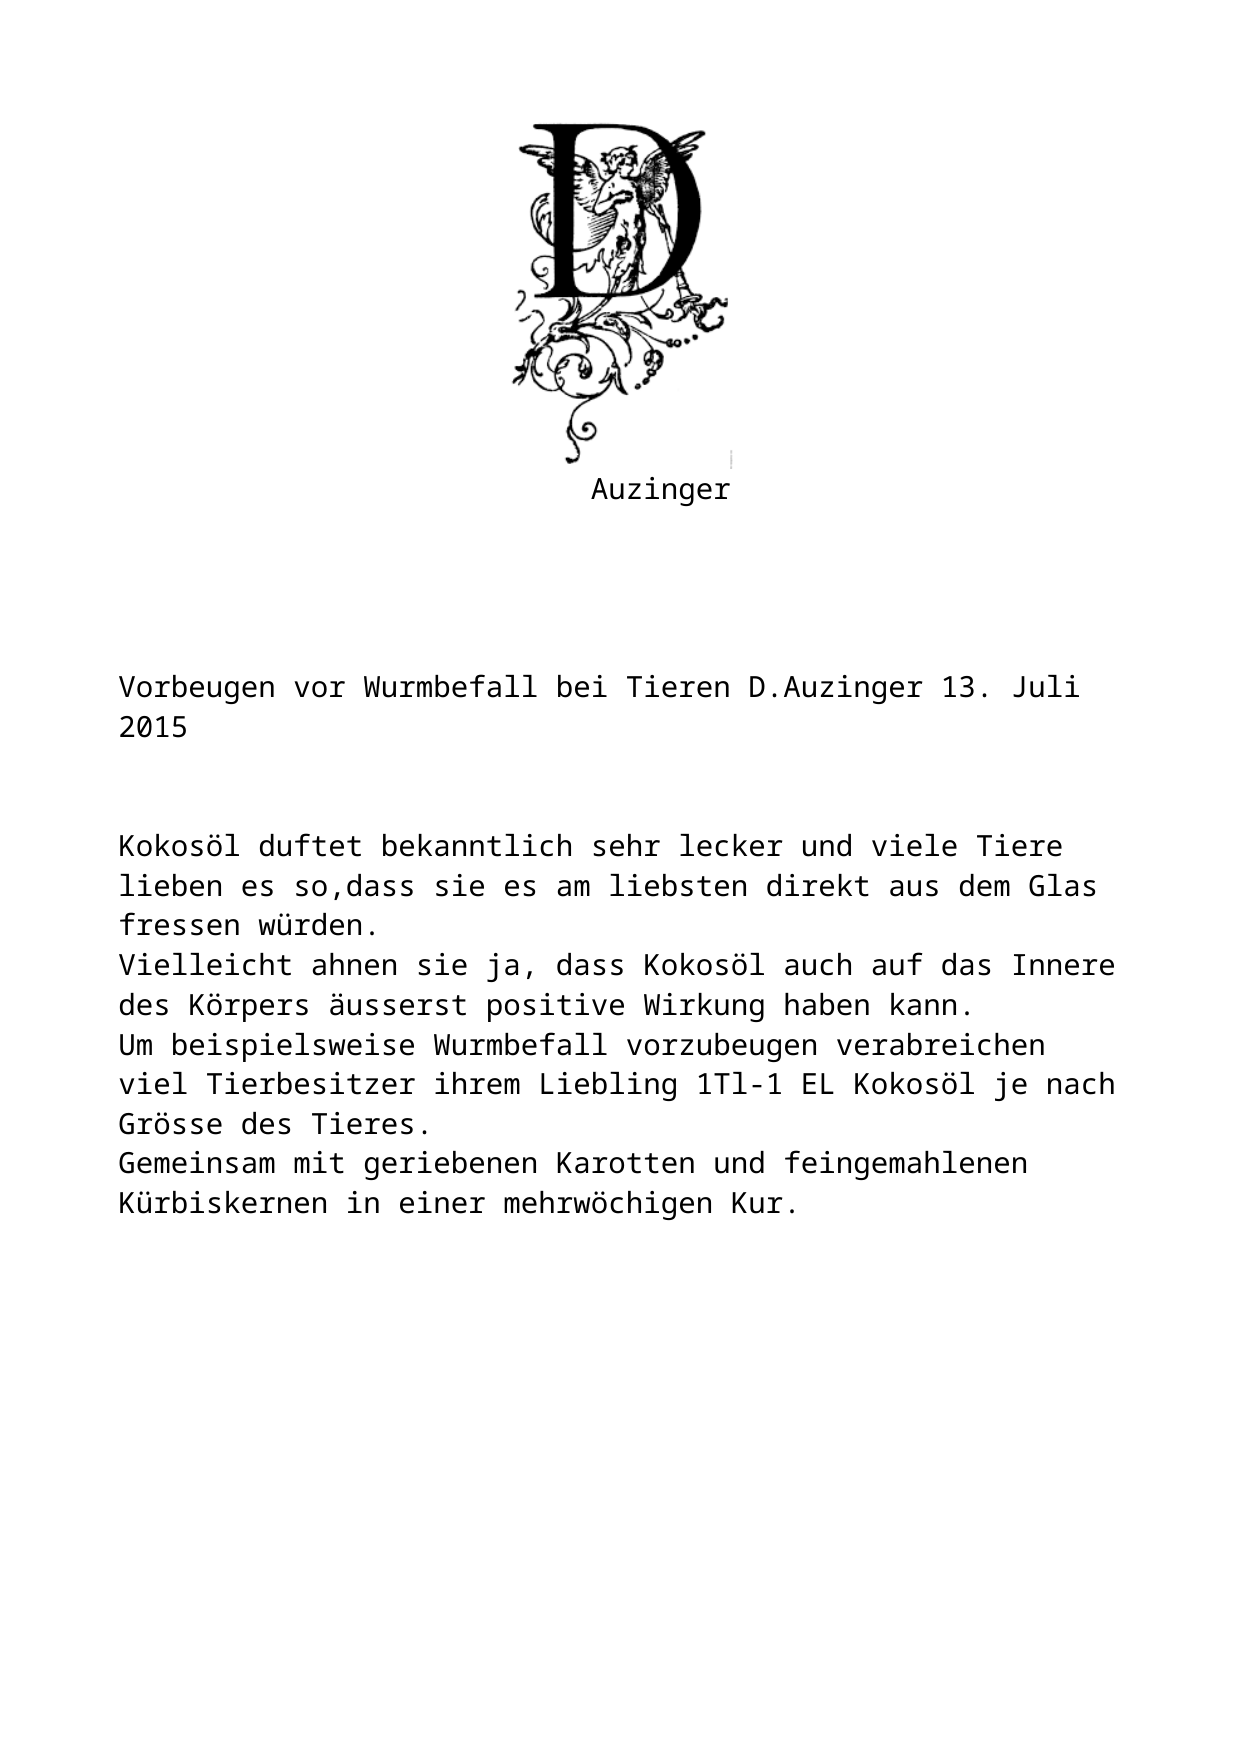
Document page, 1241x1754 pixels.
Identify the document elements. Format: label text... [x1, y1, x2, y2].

text Vielleicht ahnen sie ja, dass Kokosöl auch auf das Innere des Körpers äusserst positive Wirkung haben kann. [118, 944, 1122, 1024]
picture [507, 118, 733, 469]
text Vorbeugen vor Wurmbefall bei Tieren D.Auzinger 13. Juli 2015 [118, 667, 1122, 746]
text Gemeinsam mit geriebenen Karotten und feingemahlenen Kürbiskernen in einer mehrwöchigen Kur. [118, 1143, 1122, 1222]
text Kokosöl duftet bekanntlich sehr lecker und viele Tiere lieben es so,dass sie es am liebsten direkt aus dem Glas fressen würden. [118, 825, 1122, 944]
text Um beispielsweise Wurmbefall vorzubeugen verabreichen viel Tierbesitzer ihrem Liebling 1Tl-1 EL Kokosöl je nach Grösse des Tieres. [118, 1024, 1122, 1143]
text Auzinger [118, 118, 1122, 508]
